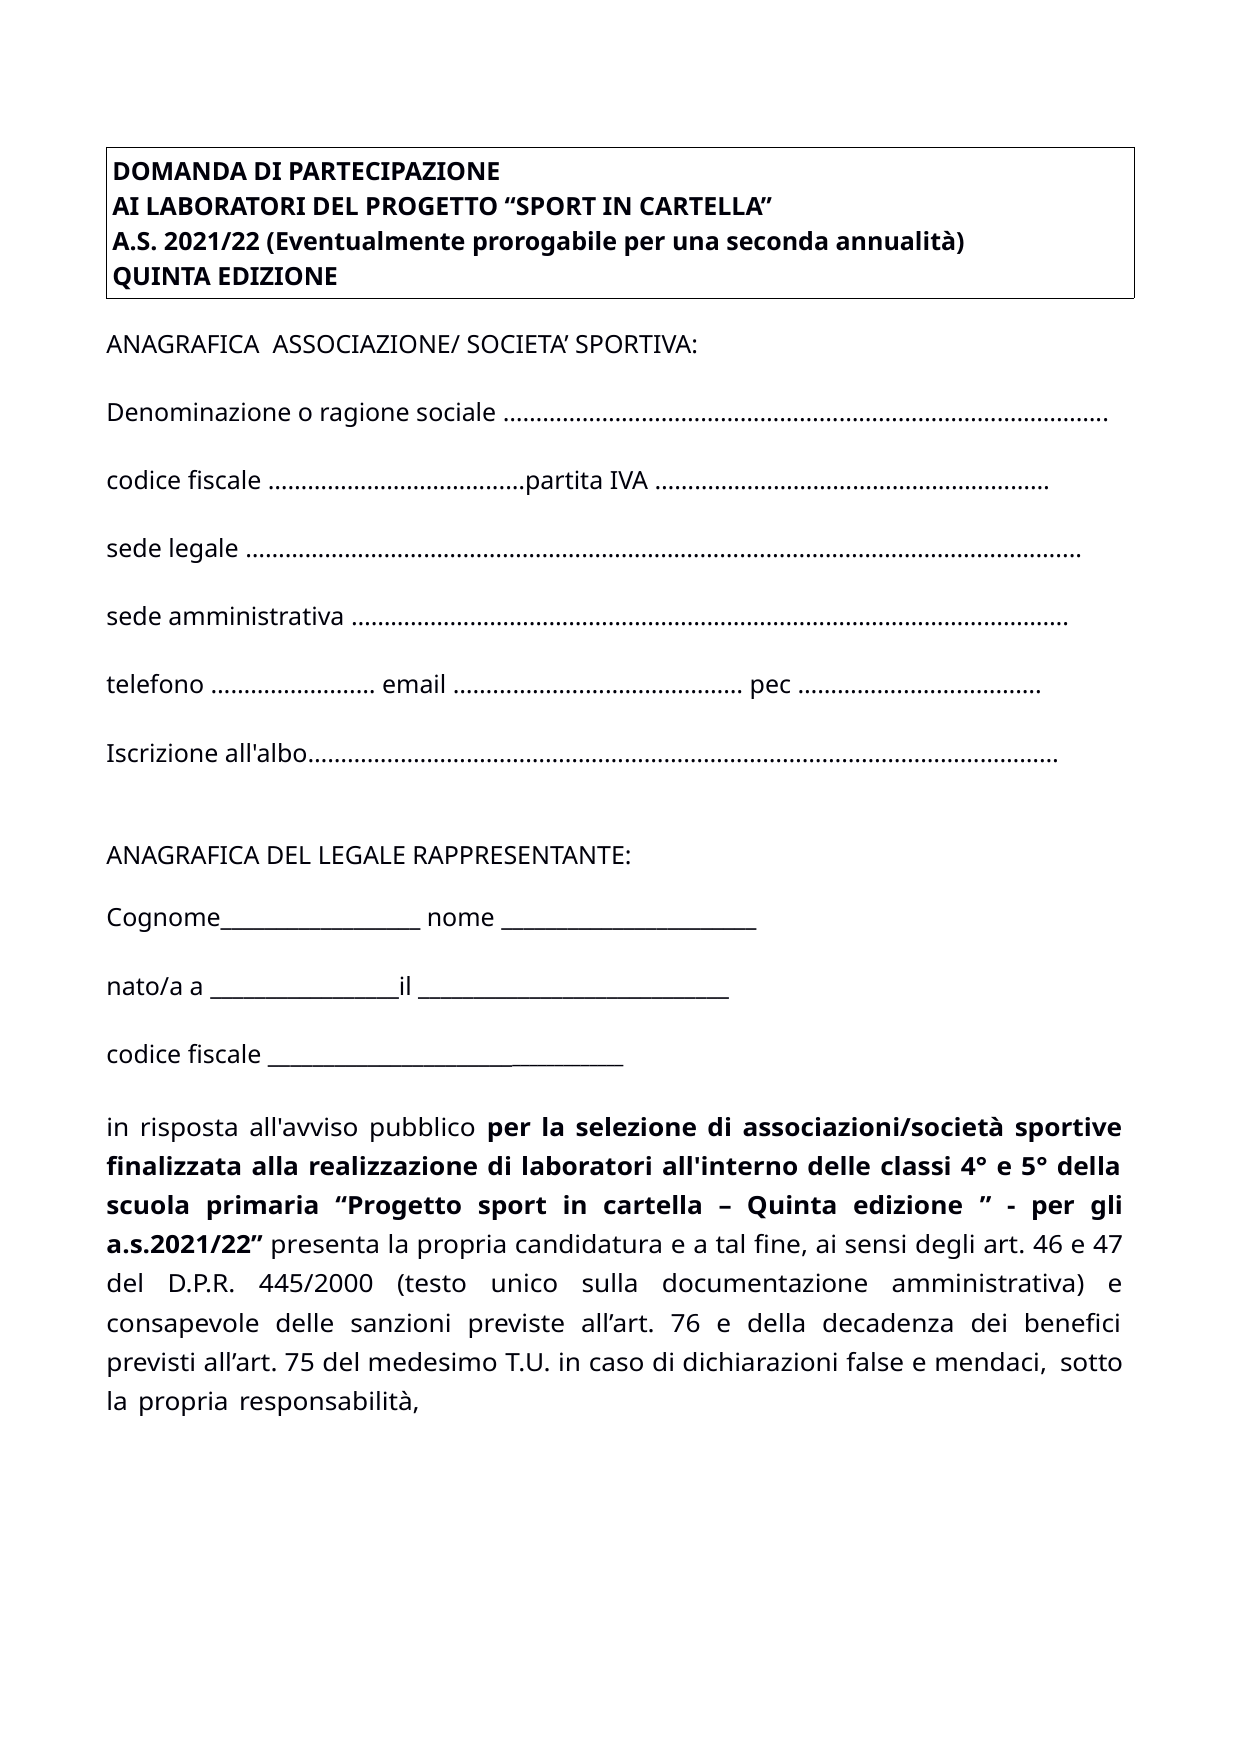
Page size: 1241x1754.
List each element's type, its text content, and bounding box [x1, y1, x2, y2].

text telefono ………………….… email ……...………..…………………… pec ……………...………………. [106, 667, 1134, 701]
text in risposta all'avviso pubblico per la selezione di associazioni/società sportive finalizzata alla realizzazione di laboratori all'interno delle classi 4° e 5° della scuola primaria “Progetto sport in cartella – Quinta edizione ” - per gli a.s.2021/22” presenta la propria candidatura e a tal fine, ai sensi degli art. 46 e 47 del D.P.R. 445/2000 (testo unico sulla documentazione amministrativa) e consapevole delle sanzioni previste all’art. 76 e della decadenza dei benefici previsti all’art. 75 del medesimo T.U. in caso di dichiarazioni false e mendaci, sotto la propria responsabilità, [106, 1109, 1123, 1418]
text Cognome__________________ nome _______________________ [106, 900, 1134, 934]
text Iscrizione all'albo…………...……………………………………………………………………………………… [106, 735, 1134, 769]
text codice fiscale ___________________________________ [106, 1036, 1134, 1070]
text ANAGRAFICA DEL LEGALE RAPPRESENTANTE: [106, 837, 1134, 872]
text sede legale …………………………………………………………………………………………………………….... [106, 531, 1134, 565]
text Denominazione o ragione sociale ……………………………………………………………………………….. [106, 395, 1134, 429]
table_header DOMANDA DI PARTECIPAZIONE AI LABORATORI DEL PROGETTO “SPORT IN CARTELLA” A.S. 2021/22 (Eventualmente prorogabile per una seconda annualità) QUINTA EDIZIONE [107, 148, 1134, 298]
text ANAGRAFICA ASSOCIAZIONE/ SOCIETA’ SPORTIVA: [106, 327, 1134, 361]
text nato/a a _________________il ____________________________ [106, 968, 1134, 1002]
text sede amministrativa ………………………………………………………………………………………………. [106, 599, 1134, 633]
text codice fiscale ……………………………...…partita IVA …………………………………………………… [106, 463, 1134, 497]
